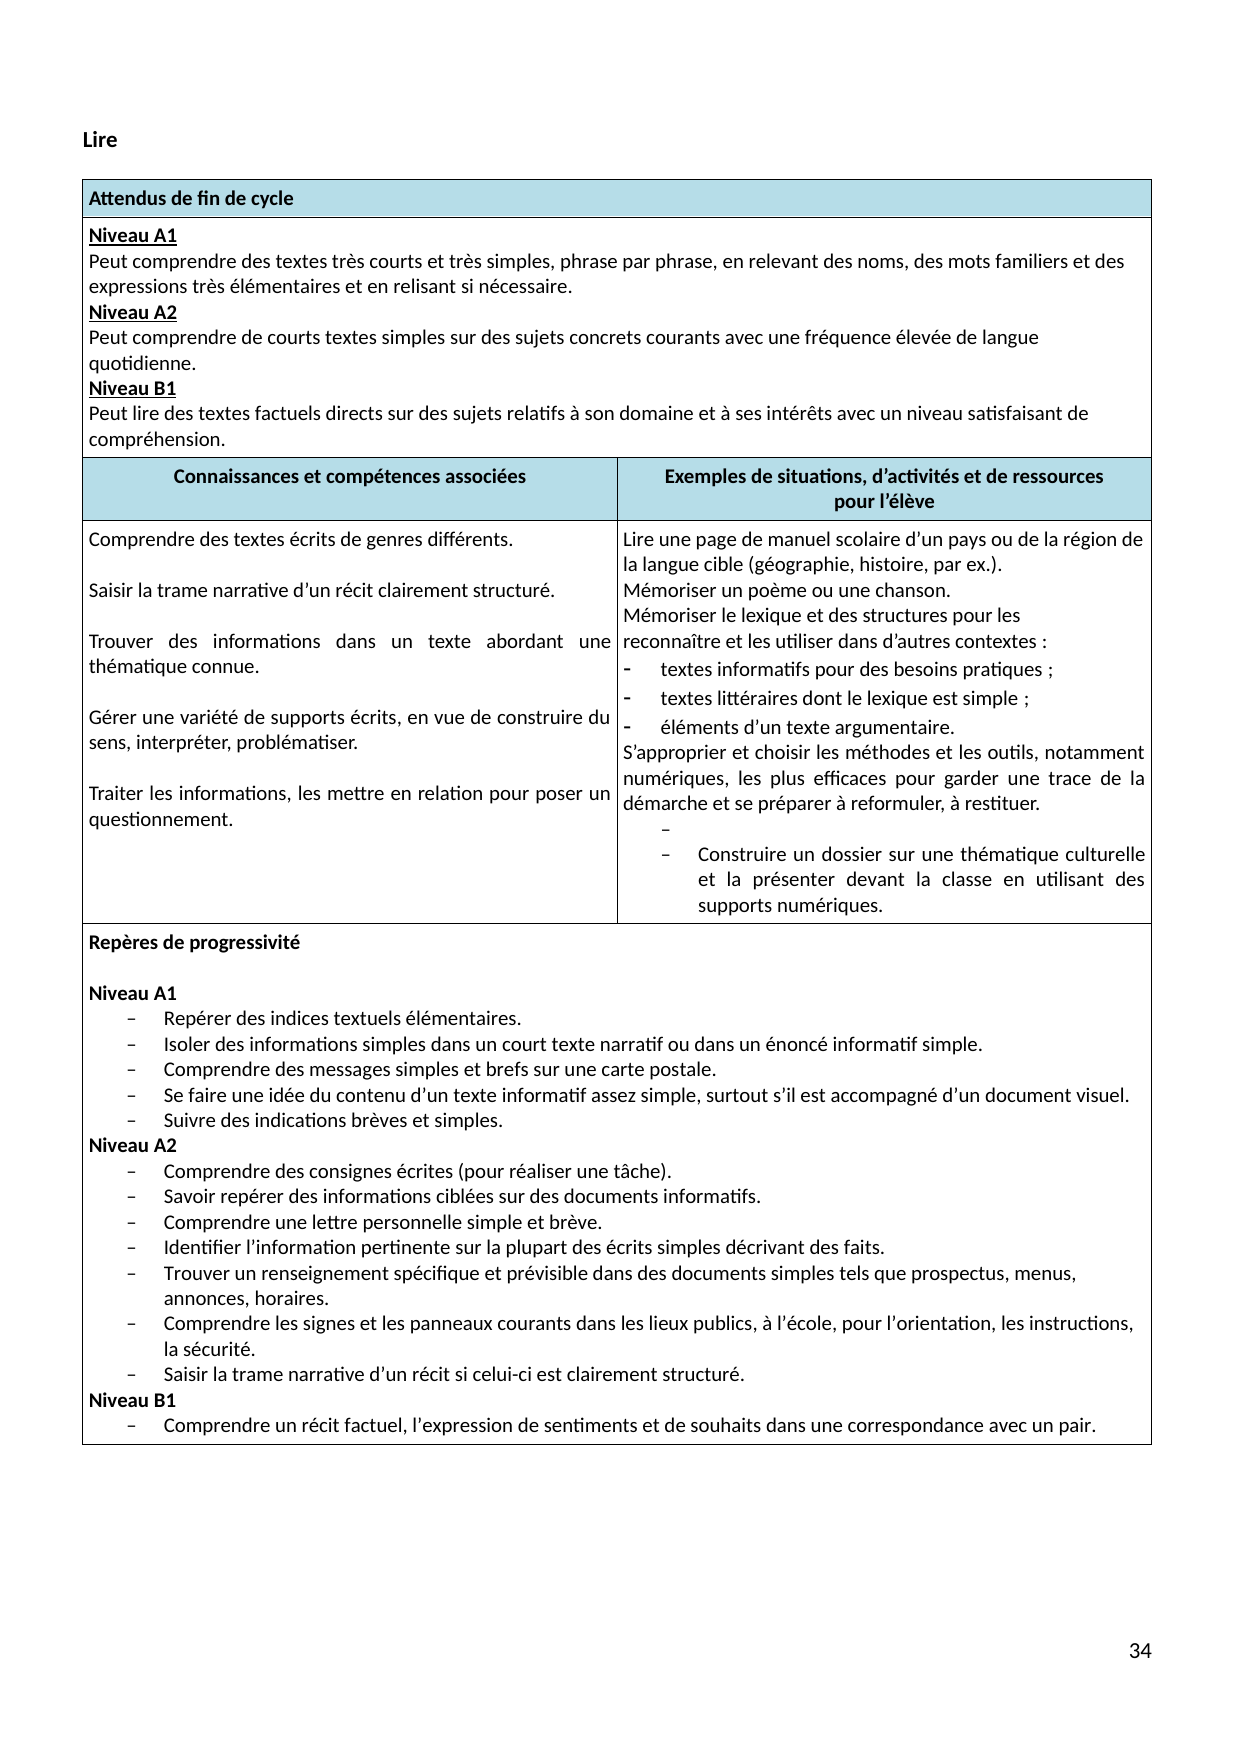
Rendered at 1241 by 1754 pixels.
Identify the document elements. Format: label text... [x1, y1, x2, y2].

text Lire [83, 126, 1152, 153]
table_cell Comprendre des textes écrits de genres différents. Saisir la trame narrative d’un récit clairement structuré. Trouver des informations dans un texte abordant une thématique connue. Gérer une variété de supports écrits, en vue de construire du sens, interpréter, problématiser. Traiter les informations, les mettre en relation pour poser un questionnement. [83, 521, 617, 923]
table_cell Lire une page de manuel scolaire d’un pays ou de la région de la langue cible (géographie, histoire, par ex.). Mémoriser un poème ou une chanson. Mémoriser le lexique et des structures pour les reconnaître et les utiliser dans d’autres contextes : textes informatifs pour des besoins pratiques ; textes littéraires dont le lexique est simple ; éléments d’un texte argumentaire. S’approprier et choisir les méthodes et les outils, notamment numériques, les plus efficaces pour garder une trace de la démarche et se préparer à reformuler, à restituer. Construire un dossier sur une thématique culturelle et la présenter devant la classe en utilisant des supports numériques. [618, 521, 1151, 923]
table_cell Connaissances et compétences associées [83, 458, 617, 520]
table_cell Repères de progressivité Niveau A1 Repérer des indices textuels élémentaires. Isoler des informations simples dans un court texte narratif ou dans un énoncé informatif simple. Comprendre des messages simples et brefs sur une carte postale. Se faire une idée du contenu d’un texte informatif assez simple, surtout s’il est accompagné d’un document visuel. Suivre des indications brèves et simples. Niveau A2 Comprendre des consignes écrites (pour réaliser une tâche). Savoir repérer des informations ciblées sur des documents informatifs. Comprendre une lettre personnelle simple et brève. Identifier l’information pertinente sur la plupart des écrits simples décrivant des faits. Trouver un renseignement spécifique et prévisible dans des documents simples tels que prospectus, menus, annonces, horaires. Comprendre les signes et les panneaux courants dans les lieux publics, à l’école, pour l’orientation, les instructions, la sécurité. Saisir la trame narrative d’un récit si celui-ci est clairement structuré. Niveau B1 Comprendre un récit factuel, l’expression de sentiments et de souhaits dans une correspondance avec un pair. [83, 924, 1151, 1443]
table_cell Niveau A1 Peut comprendre des textes très courts et très simples, phrase par phrase, en relevant des noms, des mots familiers et des expressions très élémentaires et en relisant si nécessaire. Niveau A2 Peut comprendre de courts textes simples sur des sujets concrets courants avec une fréquence élevée de langue quotidienne. Niveau B1 Peut lire des textes factuels directs sur des sujets relatifs à son domaine et à ses intérêts avec un niveau satisfaisant de compréhension. [83, 218, 1151, 457]
table_cell Exemples de situations, d’activités et de ressources pour l’élève [618, 458, 1151, 520]
table_header Attendus de fin de cycle [83, 180, 1151, 216]
